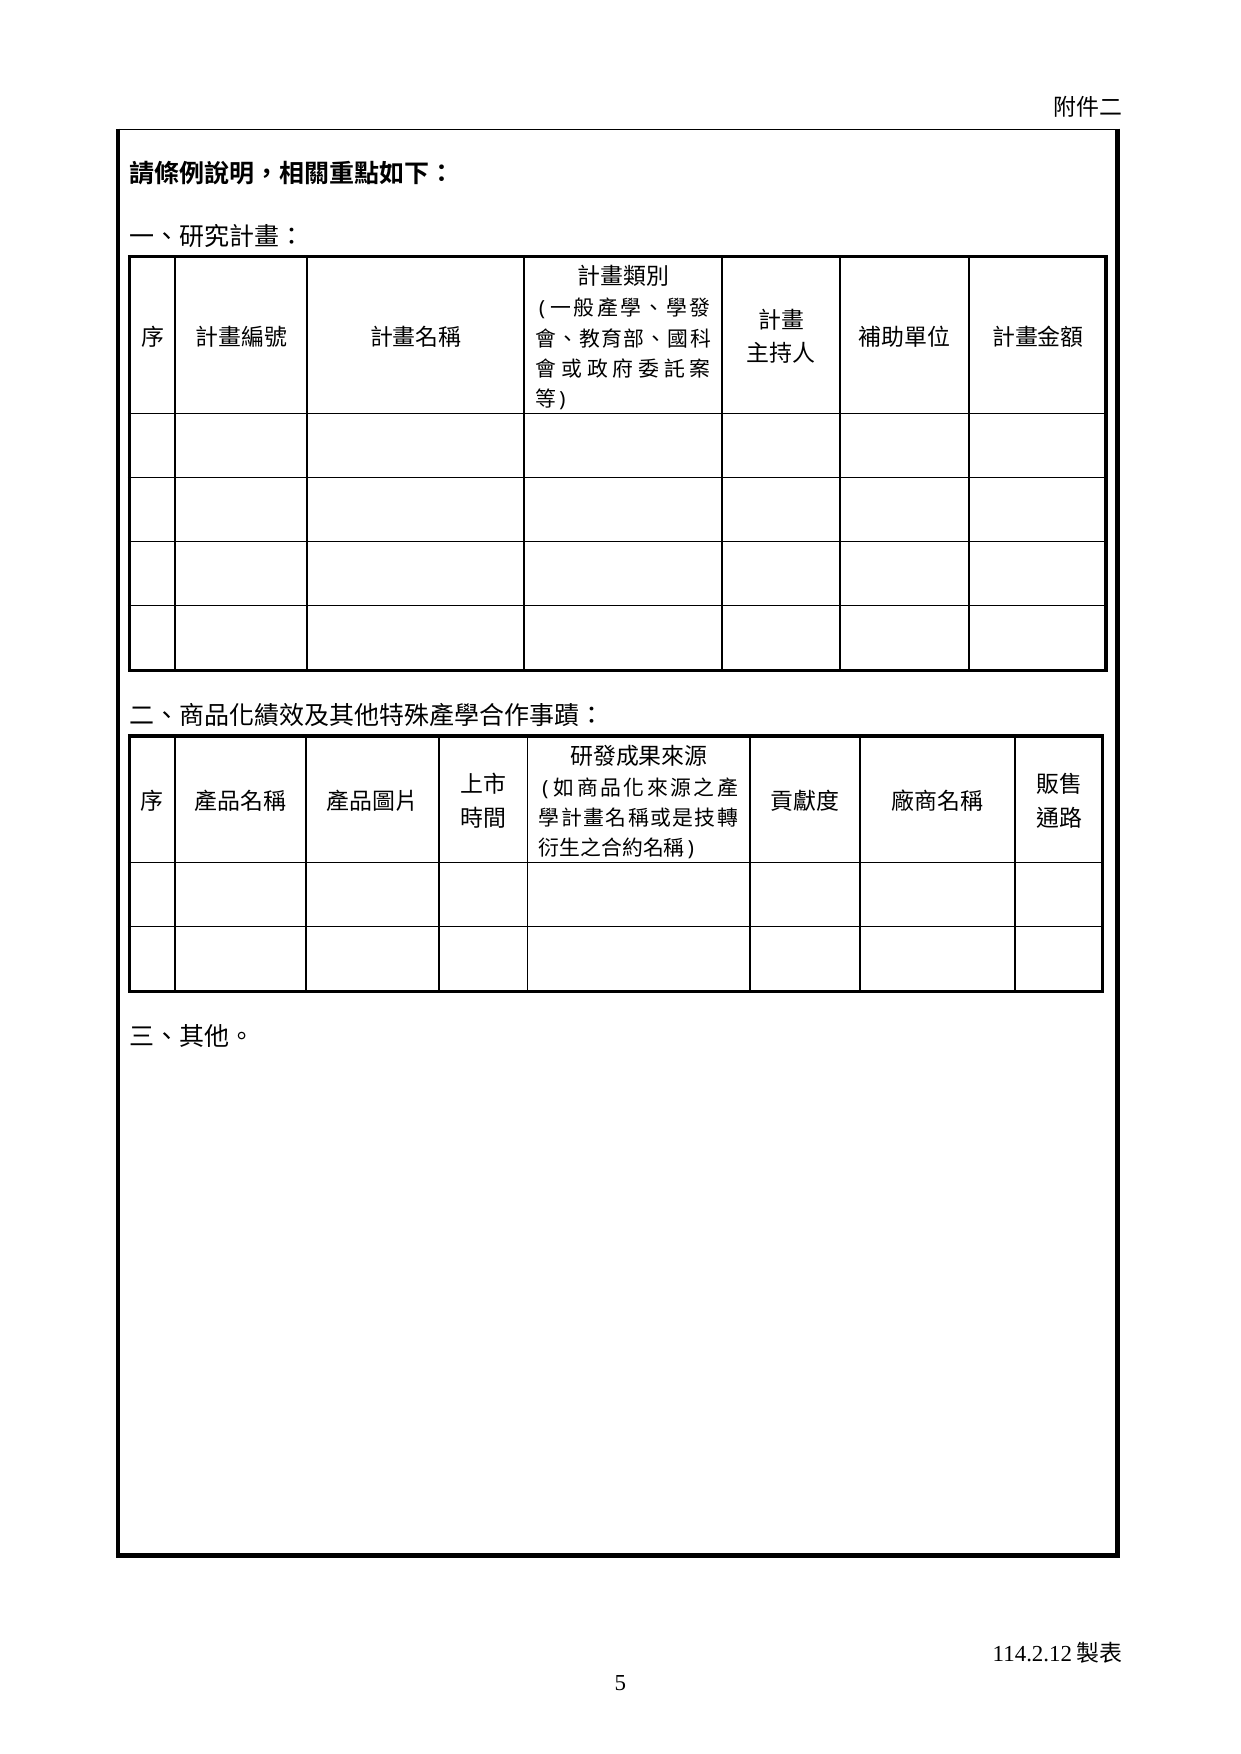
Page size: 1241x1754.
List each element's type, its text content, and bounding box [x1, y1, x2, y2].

table_header 上市時間 [440, 738, 527, 862]
table_cell [131, 863, 174, 926]
table_cell [525, 542, 721, 605]
table_header 產品圖片 [307, 738, 438, 862]
table_cell [861, 927, 1014, 990]
table_header 產品名稱 [176, 738, 305, 862]
table_cell [440, 927, 527, 990]
table_cell [176, 606, 306, 669]
table_cell [723, 478, 839, 541]
table_header 計畫編號 [176, 258, 306, 412]
table_cell [970, 542, 1104, 605]
table_cell [308, 606, 523, 669]
table_cell [528, 927, 749, 990]
table_cell [307, 863, 438, 926]
table_header 廠商名稱 [861, 738, 1014, 862]
table_cell [131, 606, 174, 669]
table_cell [308, 478, 523, 541]
table_cell [307, 927, 438, 990]
table_cell [176, 478, 306, 541]
table_header 計畫類別 (一般產學、學發會、教育部、國科會或政府委託案等) [525, 258, 721, 412]
table_cell [528, 863, 749, 926]
table_cell [970, 414, 1104, 477]
table_cell [176, 927, 305, 990]
table_cell [841, 478, 968, 541]
table_cell [131, 542, 174, 605]
table_header 研發成果來源 (如商品化來源之產學計畫名稱或是技轉衍生之合約名稱) [528, 738, 749, 862]
table_cell [1016, 927, 1101, 990]
table_header 序 [131, 738, 174, 862]
table_cell [176, 414, 306, 477]
table_cell [861, 863, 1014, 926]
table_cell [176, 863, 305, 926]
table_cell [723, 606, 839, 669]
table_cell [841, 542, 968, 605]
table_cell [525, 606, 721, 669]
table_header 貢獻度 [751, 738, 859, 862]
table_header 販售通路 [1016, 738, 1101, 862]
table_cell [131, 414, 174, 477]
table_cell [841, 414, 968, 477]
table_cell [308, 542, 523, 605]
table_cell [176, 542, 306, 605]
table_cell [308, 414, 523, 477]
table_header 計畫金額 [970, 258, 1104, 412]
table_cell [723, 542, 839, 605]
table_cell [131, 478, 174, 541]
table_header 計畫名稱 [308, 258, 523, 412]
table_cell [841, 606, 968, 669]
table_cell [723, 414, 839, 477]
table_cell 請條例說明，相關重點如下： 一、研究計畫： 二、商品化績效及其他特殊產學合作事蹟： 三、其他。 [120, 130, 1115, 1553]
table_header 計畫 主持人 [723, 258, 839, 412]
table_header 序 [131, 258, 174, 412]
table_cell [131, 927, 174, 990]
table_header 補助單位 [841, 258, 968, 412]
table_cell [440, 863, 527, 926]
table_cell [525, 478, 721, 541]
table_cell [751, 927, 859, 990]
table_cell [1016, 863, 1101, 926]
table_cell [970, 478, 1104, 541]
table_cell [751, 863, 859, 926]
table_cell [525, 414, 721, 477]
table_cell [970, 606, 1104, 669]
